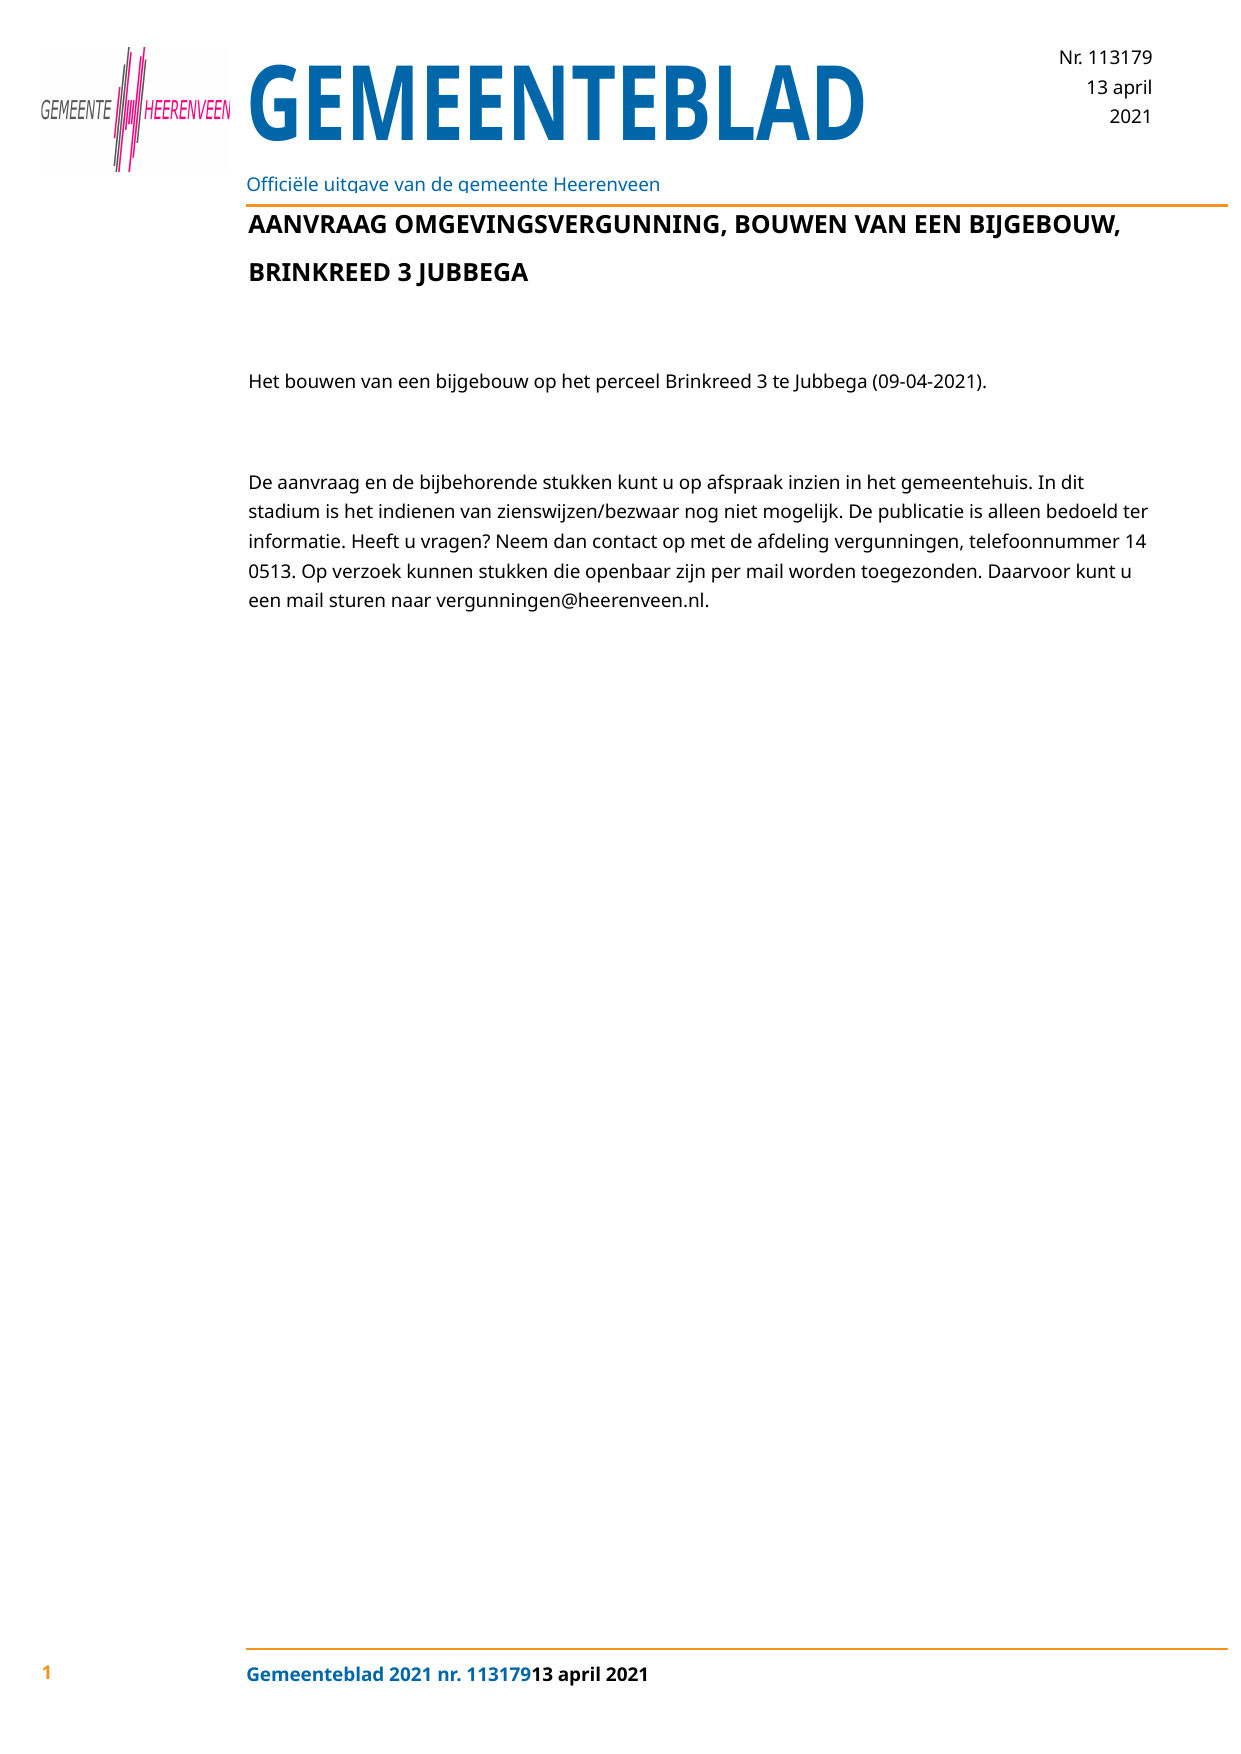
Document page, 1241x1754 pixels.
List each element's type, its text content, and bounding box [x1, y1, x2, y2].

text Het bouwen van een bijgebouw op het perceel Brinkreed 3 te Jubbega (09-04-2021). [248, 368, 1152, 394]
text AANVRAAG OMGEVINGSVERGUNNING, BOUWEN VAN EEN BIJGEBOUW, BRINKREED 3 JUBBEGA [248, 207, 1152, 288]
text De aanvraag en de bijbehorende stukken kunt u op afspraak inzien in het gemeentehuis. In dit stadium is het indienen van zienswijzen/bezwaar nog niet mogelijk. De publicatie is alleen bedoeld ter informatie. Heeft u vragen? Neem dan contact op met de afdeling vergunningen, telefoonnummer 14 0513. Op verzoek kunnen stukken die openbaar zijn per mail worden toegezonden. Daarvoor kunt u een mail sturen naar vergunningen@heerenveen.nl. [248, 469, 1152, 613]
picture [41, 47, 231, 172]
